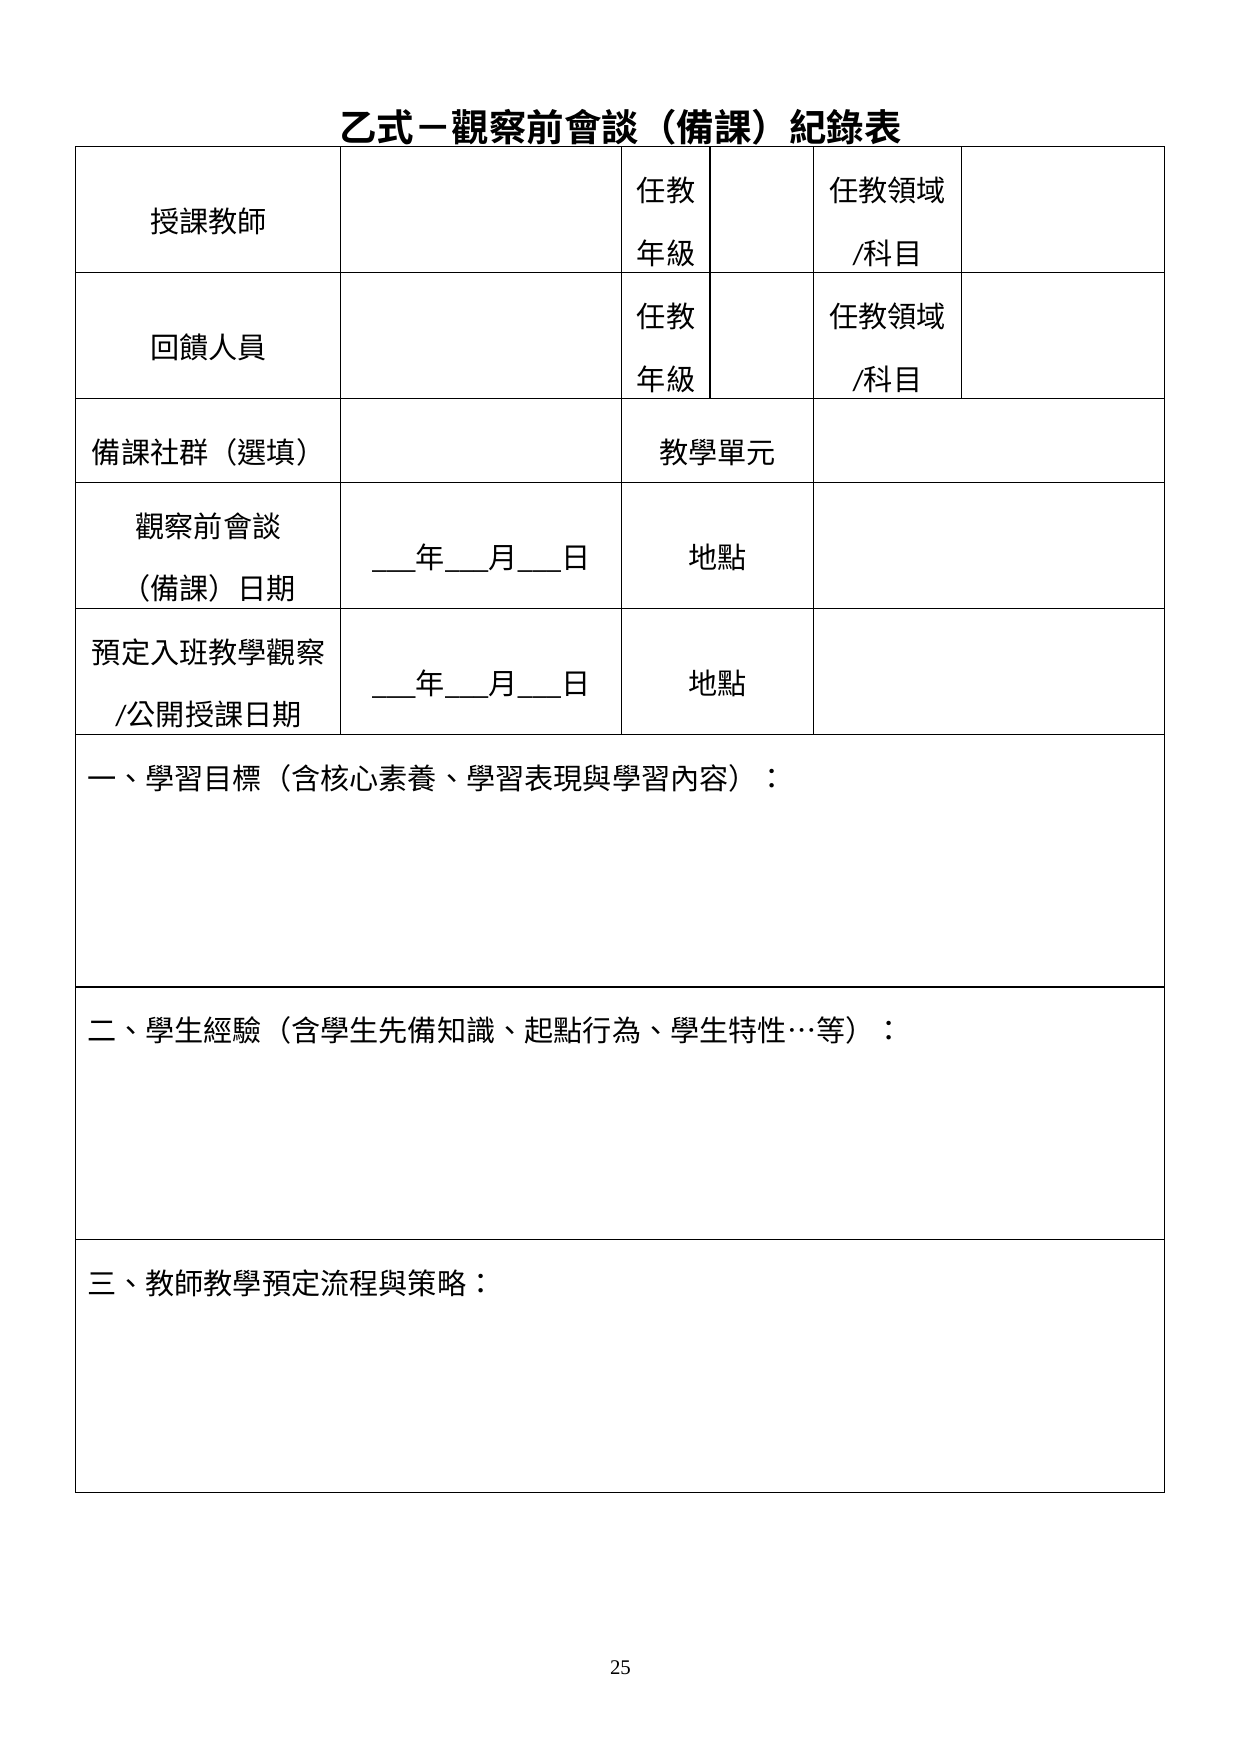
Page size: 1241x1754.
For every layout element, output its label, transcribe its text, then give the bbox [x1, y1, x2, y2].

table_cell [814, 399, 1164, 482]
table_cell 三、教師教學預定流程與策略： [76, 1240, 1164, 1492]
table_cell 教學單元 [622, 399, 813, 482]
table_cell 回饋人員 [76, 273, 340, 398]
table_cell [814, 609, 1164, 734]
table_cell 任教年級 [622, 273, 709, 398]
table_header [962, 147, 1164, 272]
text 乙式－觀察前會談（備課）紀錄表 [75, 84, 1165, 146]
table_cell 地點 [622, 609, 813, 734]
table_cell 觀察前會談 （備課）日期 [76, 483, 340, 608]
table_header 任教年級 [622, 147, 709, 272]
table_header 任教領域/科目 [814, 147, 961, 272]
table_cell 預定入班教學觀察/公開授課日期 [76, 609, 340, 734]
table_cell 一、學習目標（含核心素養、學習表現與學習內容）： [76, 735, 1164, 986]
table_header [341, 147, 621, 272]
table_cell [341, 399, 621, 482]
table_cell [341, 273, 621, 398]
table_cell 任教領域/科目 [814, 273, 961, 398]
table_cell [711, 273, 813, 398]
table_cell [962, 273, 1164, 398]
table_cell 二、學生經驗（含學生先備知識、起點行為、學生特性…等）： [76, 988, 1164, 1239]
table_cell 備課社群（選填） [76, 399, 340, 482]
table_header [711, 147, 813, 272]
table_cell ___年___月___日 [341, 483, 621, 608]
table_header 授課教師 [76, 147, 340, 272]
table_cell [814, 483, 1164, 608]
table_cell ___年___月___日 [341, 609, 621, 734]
table_cell 地點 [622, 483, 813, 608]
